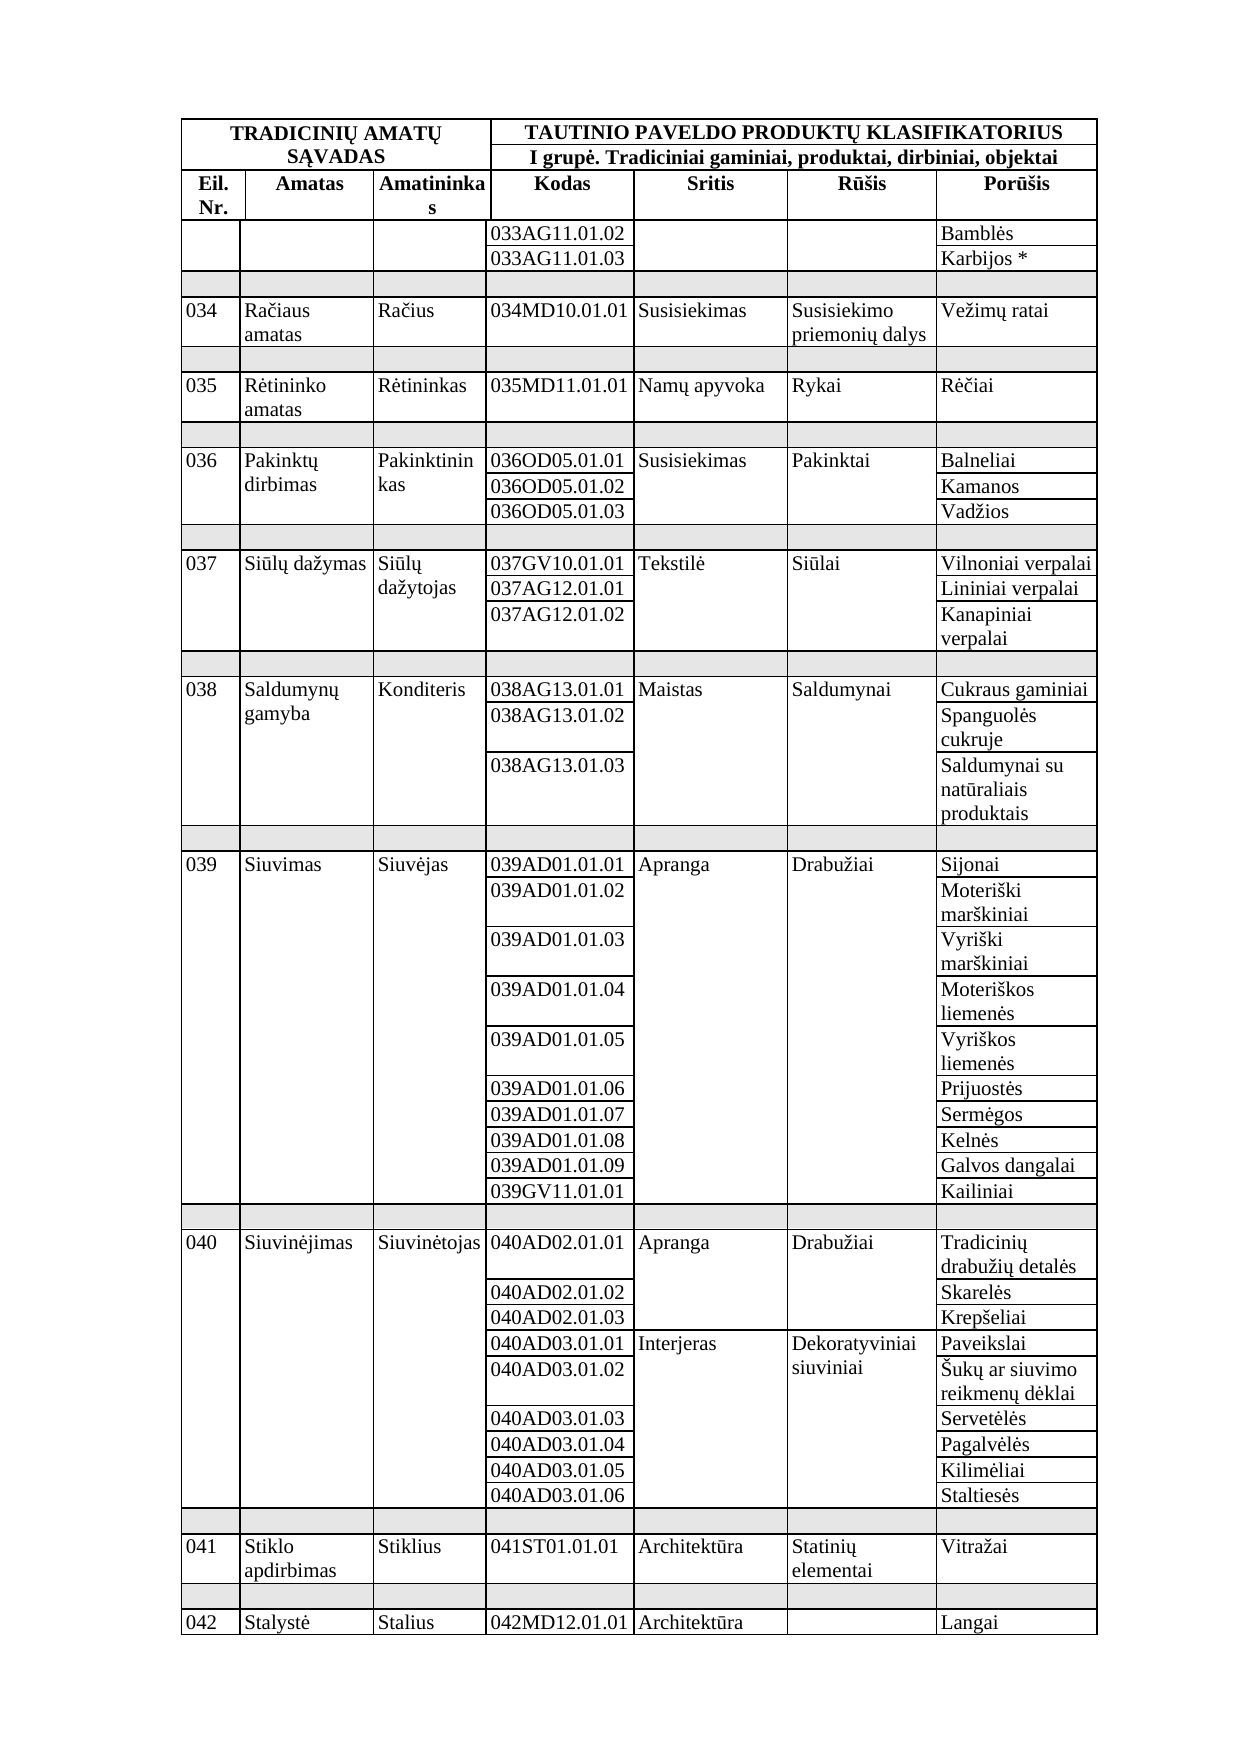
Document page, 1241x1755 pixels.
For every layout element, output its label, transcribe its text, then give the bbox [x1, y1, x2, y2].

table_cell 041 [182, 1535, 239, 1582]
table_cell Architektūra [635, 1610, 787, 1634]
table_cell [374, 1584, 485, 1608]
table_cell [241, 1509, 373, 1533]
table_cell Kelnės [937, 1128, 1096, 1152]
table_cell Vilnoniai verpalai [937, 551, 1096, 575]
table_cell Prijuostės [937, 1076, 1096, 1100]
table_cell 039AD01.01.02 [487, 878, 633, 926]
table_cell [788, 1509, 936, 1533]
table_cell 040AD03.01.04 [487, 1432, 633, 1456]
table_cell 040AD02.01.03 [487, 1305, 633, 1329]
table_cell [374, 525, 485, 549]
table_cell Kanapiniai verpalai [937, 602, 1096, 650]
table_cell Račius [374, 298, 485, 346]
table_cell [241, 347, 373, 371]
table_cell Kailiniai [937, 1179, 1096, 1203]
table_cell [182, 272, 239, 296]
table_cell Siuvimas [241, 852, 373, 1203]
table_cell Kamanos [937, 474, 1096, 498]
table_cell 037 [182, 551, 239, 650]
table_cell [487, 826, 633, 850]
table_cell Namų apyvoka [635, 373, 787, 421]
table_cell Sermėgos [937, 1102, 1096, 1126]
table_cell [487, 347, 633, 371]
table_cell 039AD01.01.04 [487, 977, 633, 1025]
table_cell Sijonai [937, 852, 1096, 876]
table_cell [241, 272, 373, 296]
table_cell [937, 826, 1096, 850]
table_cell Susisiekimas [635, 298, 787, 346]
table_cell [182, 826, 239, 850]
table_cell Drabužiai [788, 1230, 936, 1329]
table_cell 039AD01.01.03 [487, 927, 633, 975]
table_cell Architektūra [635, 1535, 787, 1582]
table_cell Apranga [635, 1230, 787, 1329]
table_cell [241, 1205, 373, 1228]
table_cell Stiklius [374, 1535, 485, 1582]
table_cell 035MD11.01.01 [487, 373, 633, 421]
table_cell 039AD01.01.05 [487, 1027, 633, 1075]
table_cell Vyriškos liemenės [937, 1027, 1096, 1075]
table_cell Siuvinėjimas [241, 1230, 373, 1507]
table_cell Eil. Nr. [182, 171, 245, 219]
table_cell [788, 652, 936, 676]
table_cell [635, 525, 787, 549]
table_cell [182, 221, 239, 270]
table_cell [788, 1205, 936, 1228]
table_cell [374, 1509, 485, 1533]
table_header TAUTINIO PAVELDO PRODUKTŲ KLASIFIKATORIUS [492, 120, 1096, 144]
table_cell [937, 525, 1096, 549]
table_cell [937, 1584, 1096, 1608]
table_cell Staltiesės [937, 1483, 1096, 1507]
table_cell Siuvėjas [374, 852, 485, 1203]
table_cell [788, 826, 936, 850]
table_cell Konditeris [374, 677, 485, 825]
table_cell 037AG12.01.02 [487, 602, 633, 650]
table_cell Vežimų ratai [937, 298, 1096, 346]
table_cell Stiklo apdirbimas [241, 1535, 373, 1582]
table_cell [182, 1509, 239, 1533]
table_cell Lininiai verpalai [937, 576, 1096, 600]
table_cell Rėtininkas [374, 373, 485, 421]
table_cell Statinių elementai [788, 1535, 936, 1582]
table_cell 041ST01.01.01 [487, 1535, 633, 1582]
table_cell Pakinktų dirbimas [241, 448, 373, 523]
table_cell Saldumynai su natūraliais produktais [937, 753, 1096, 825]
table_cell [241, 1584, 373, 1608]
table_cell Pagalvėlės [937, 1432, 1096, 1456]
table_cell 040 [182, 1230, 239, 1507]
table_cell Siuvinėtojas [374, 1230, 485, 1507]
table_cell 038AG13.01.03 [487, 753, 633, 825]
table_cell Rykai [788, 373, 936, 421]
table_cell [182, 1205, 239, 1228]
table_cell 039AD01.01.07 [487, 1102, 633, 1126]
table_cell Vyriški marškiniai [937, 927, 1096, 975]
table_cell [635, 826, 787, 850]
table_cell Rūšis [788, 171, 936, 219]
table_cell Kilimėliai [937, 1458, 1096, 1482]
table_cell Bamblės [937, 221, 1096, 245]
table_cell Karbijos * [937, 246, 1096, 270]
table_cell [374, 221, 485, 270]
table_cell [788, 1584, 936, 1608]
table_cell 040AD03.01.02 [487, 1357, 633, 1405]
table_cell Drabužiai [788, 852, 936, 1203]
table_cell 034 [182, 298, 239, 346]
table_cell Krepšeliai [937, 1305, 1096, 1329]
table_cell 040AD02.01.02 [487, 1280, 633, 1304]
table_cell [487, 423, 633, 447]
table_cell [182, 1584, 239, 1608]
table_cell [374, 652, 485, 676]
table_cell [788, 272, 936, 296]
table_cell [241, 221, 373, 270]
table_cell [374, 347, 485, 371]
table_cell [937, 423, 1096, 447]
table_cell Susisiekimas [635, 448, 787, 523]
table_cell Paveikslai [937, 1331, 1096, 1355]
table_cell [487, 1509, 633, 1533]
table_cell Spanguolės cukruje [937, 703, 1096, 751]
table_cell [788, 423, 936, 447]
table_cell Rėtininko amatas [241, 373, 373, 421]
table_cell Amatas [246, 171, 373, 219]
table_cell Saldumynų gamyba [241, 677, 373, 825]
table_cell Siūlų dažymas [241, 551, 373, 650]
table_cell [487, 1584, 633, 1608]
table_cell [182, 652, 239, 676]
table_cell 040AD02.01.01 [487, 1230, 633, 1278]
table_cell 036OD05.01.01 [487, 448, 633, 472]
table_cell 037GV10.01.01 [487, 551, 633, 575]
table_cell Cukraus gaminiai [937, 677, 1096, 701]
table_cell 037AG12.01.01 [487, 576, 633, 600]
table_cell [241, 525, 373, 549]
table_cell [374, 272, 485, 296]
table_cell Apranga [635, 852, 787, 1203]
table_cell 038 [182, 677, 239, 825]
table_cell 038AG13.01.01 [487, 677, 633, 701]
table_cell [241, 652, 373, 676]
table_cell Sritis [635, 171, 787, 219]
table_cell [635, 272, 787, 296]
table_cell [937, 1205, 1096, 1228]
table_cell [788, 347, 936, 371]
table_cell [788, 1610, 936, 1634]
table_cell [487, 1205, 633, 1228]
table_cell Galvos dangalai [937, 1153, 1096, 1177]
table_cell Vadžios [937, 500, 1096, 523]
table_cell [241, 423, 373, 447]
table_cell 038AG13.01.02 [487, 703, 633, 751]
table_cell Porūšis [937, 171, 1096, 219]
table_cell [937, 652, 1096, 676]
table_cell 040AD03.01.06 [487, 1483, 633, 1507]
table_cell Balneliai [937, 448, 1096, 472]
table_cell [374, 826, 485, 850]
table_cell 036 [182, 448, 239, 523]
table_cell 035 [182, 373, 239, 421]
table_cell Servetėlės [937, 1406, 1096, 1430]
table_cell [635, 1584, 787, 1608]
table_cell [487, 525, 633, 549]
table_header TRADICINIŲ AMATŲ SĄVADAS [182, 120, 490, 169]
table_cell Maistas [635, 677, 787, 825]
table_cell Pakinktininkas [374, 448, 485, 523]
table_cell Moteriški marškiniai [937, 878, 1096, 926]
table_cell [635, 221, 787, 270]
table_cell 042 [182, 1610, 239, 1634]
table_cell 034MD10.01.01 [487, 298, 633, 346]
table_cell 040AD03.01.01 [487, 1331, 633, 1355]
table_cell 036OD05.01.03 [487, 500, 633, 523]
table_cell [788, 525, 936, 549]
table_cell Račiaus amatas [241, 298, 373, 346]
table_cell 039AD01.01.06 [487, 1076, 633, 1100]
table_cell Rėčiai [937, 373, 1096, 421]
table_cell Susisiekimo priemonių dalys [788, 298, 936, 346]
table_cell 040AD03.01.03 [487, 1406, 633, 1430]
table_cell [937, 347, 1096, 371]
table_cell [635, 652, 787, 676]
table_cell 033AG11.01.03 [487, 246, 633, 270]
table_cell I grupė. Tradiciniai gaminiai, produktai, dirbiniai, objektai [492, 145, 1096, 169]
table_cell [487, 272, 633, 296]
table_cell 040AD03.01.05 [487, 1458, 633, 1482]
table_cell Skarelės [937, 1280, 1096, 1304]
table_cell [788, 221, 936, 270]
table_cell Interjeras [635, 1331, 787, 1507]
table_cell 033AG11.01.02 [487, 221, 633, 245]
table_cell [635, 423, 787, 447]
table_cell [635, 1509, 787, 1533]
table_cell Kodas [492, 171, 633, 219]
table_cell 039GV11.01.01 [487, 1179, 633, 1203]
table_cell [937, 1509, 1096, 1533]
table_cell 039 [182, 852, 239, 1203]
table_cell 039AD01.01.01 [487, 852, 633, 876]
table_cell 039AD01.01.09 [487, 1153, 633, 1177]
table_cell [487, 652, 633, 676]
table_cell 042MD12.01.01 [487, 1610, 633, 1634]
table_cell Saldumynai [788, 677, 936, 825]
table_cell Langai [937, 1610, 1096, 1634]
table_cell [635, 347, 787, 371]
table_cell [182, 347, 239, 371]
table_cell Siūlų dažytojas [374, 551, 485, 650]
table_cell Stalystė [241, 1610, 373, 1634]
table_cell 036OD05.01.02 [487, 474, 633, 498]
table_cell Pakinktai [788, 448, 936, 523]
table_cell [635, 1205, 787, 1228]
table_cell Moteriškos liemenės [937, 977, 1096, 1025]
table_cell [374, 423, 485, 447]
table_cell Tekstilė [635, 551, 787, 650]
table_cell [182, 525, 239, 549]
table_cell [937, 272, 1096, 296]
table_cell Tradicinių drabužių detalės [937, 1230, 1096, 1278]
table_cell 039AD01.01.08 [487, 1128, 633, 1152]
table_cell [182, 423, 239, 447]
table_cell Dekoratyviniai siuviniai [788, 1331, 936, 1507]
table_cell [241, 826, 373, 850]
table_cell Stalius [374, 1610, 485, 1634]
table_cell [374, 1205, 485, 1228]
table_cell Vitražai [937, 1535, 1096, 1582]
table_cell Šukų ar siuvimo reikmenų dėklai [937, 1357, 1096, 1405]
table_cell Amatininkas [374, 171, 490, 219]
table_cell Siūlai [788, 551, 936, 650]
